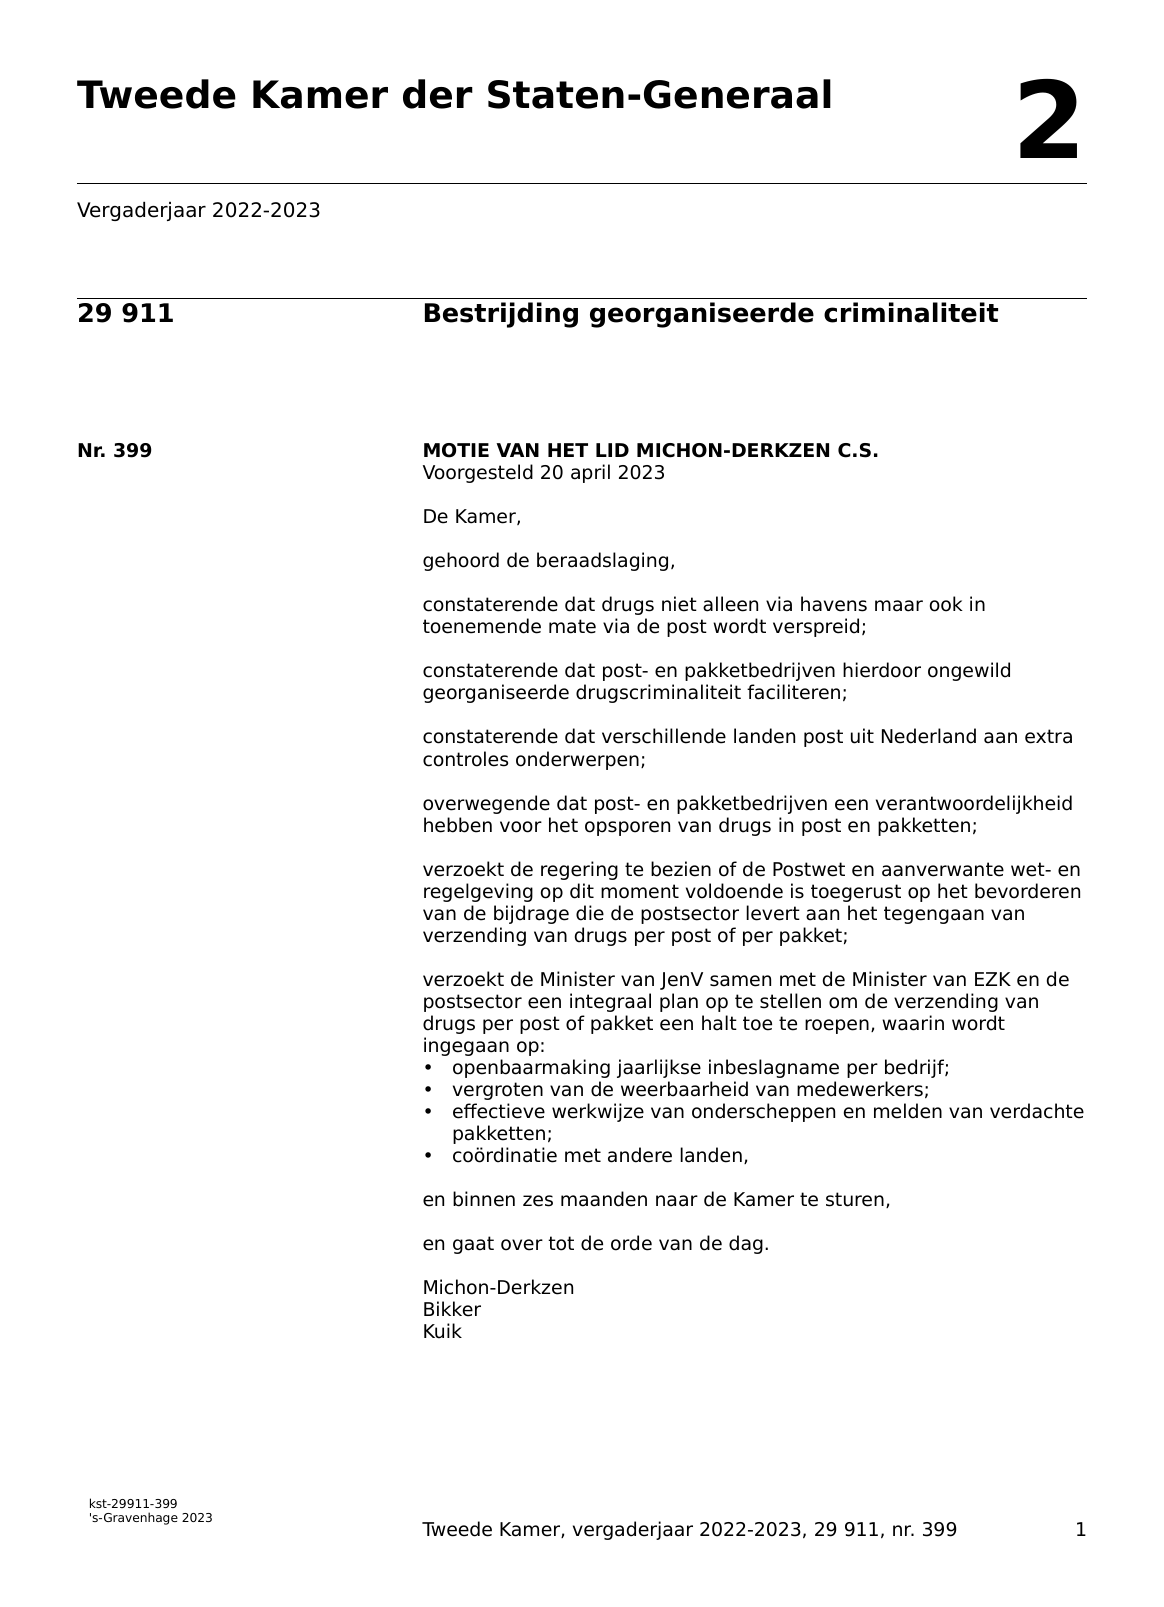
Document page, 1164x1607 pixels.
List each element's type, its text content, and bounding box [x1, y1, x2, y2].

text en gaat over tot de orde van de dag. [422, 1233, 1087, 1255]
text constaterende dat verschillende landen post uit Nederland aan extra controles onderwerpen; [422, 726, 1087, 770]
text De Kamer, [422, 506, 1087, 528]
subtitle Nr. 399 MOTIE VAN HET LID MICHON-DERKZEN C.S. [77, 440, 1087, 462]
subtitle 29 911 Bestrijding georganiseerde criminaliteit [77, 299, 1087, 329]
text Voorgesteld 20 april 2023 [422, 462, 1087, 484]
text constaterende dat drugs niet alleen via havens maar ook in toenemende mate via de post wordt verspreid; [422, 594, 1087, 638]
text verzoekt de regering te bezien of de Postwet en aanverwante wet- en regelgeving op dit moment voldoende is toegerust op het bevorderen van de bijdrage die de postsector levert aan het tegengaan van verzending van drugs per post of per pakket; [422, 859, 1087, 947]
text Bikker [422, 1299, 1087, 1321]
text Kuik [422, 1321, 1087, 1343]
text • effectieve werkwijze van onderscheppen en melden van verdachte pakketten; [422, 1101, 1087, 1145]
text • openbaarmaking jaarlijkse inbeslagname per bedrijf; [422, 1057, 1087, 1079]
text overwegende dat post- en pakketbedrijven een verantwoordelijkheid hebben voor het opsporen van drugs in post en pakketten; [422, 793, 1087, 837]
text constaterende dat post- en pakketbedrijven hierdoor ongewild georganiseerde drugscriminaliteit faciliteren; [422, 660, 1087, 704]
text verzoekt de Minister van JenV samen met de Minister van EZK en de postsector een integraal plan op te stellen om de verzending van drugs per post of pakket een halt toe te roepen, waarin wordt ingegaan op: [422, 969, 1087, 1057]
text 's-Gravenhage 2023 [88, 1511, 323, 1525]
text • coördinatie met andere landen, [422, 1145, 1087, 1167]
table_header 2 [886, 59, 1087, 183]
text en binnen zes maanden naar de Kamer te sturen, [422, 1189, 1087, 1211]
table_header Tweede Kamer der Staten-Generaal [77, 59, 886, 183]
text Michon-Derkzen [422, 1277, 1087, 1299]
text • vergroten van de weerbaarheid van medewerkers; [422, 1079, 1087, 1101]
table_cell Vergaderjaar 2022-2023 [77, 184, 1087, 298]
text kst-29911-399 [88, 1497, 323, 1511]
text gehoord de beraadslaging, [422, 550, 1087, 572]
